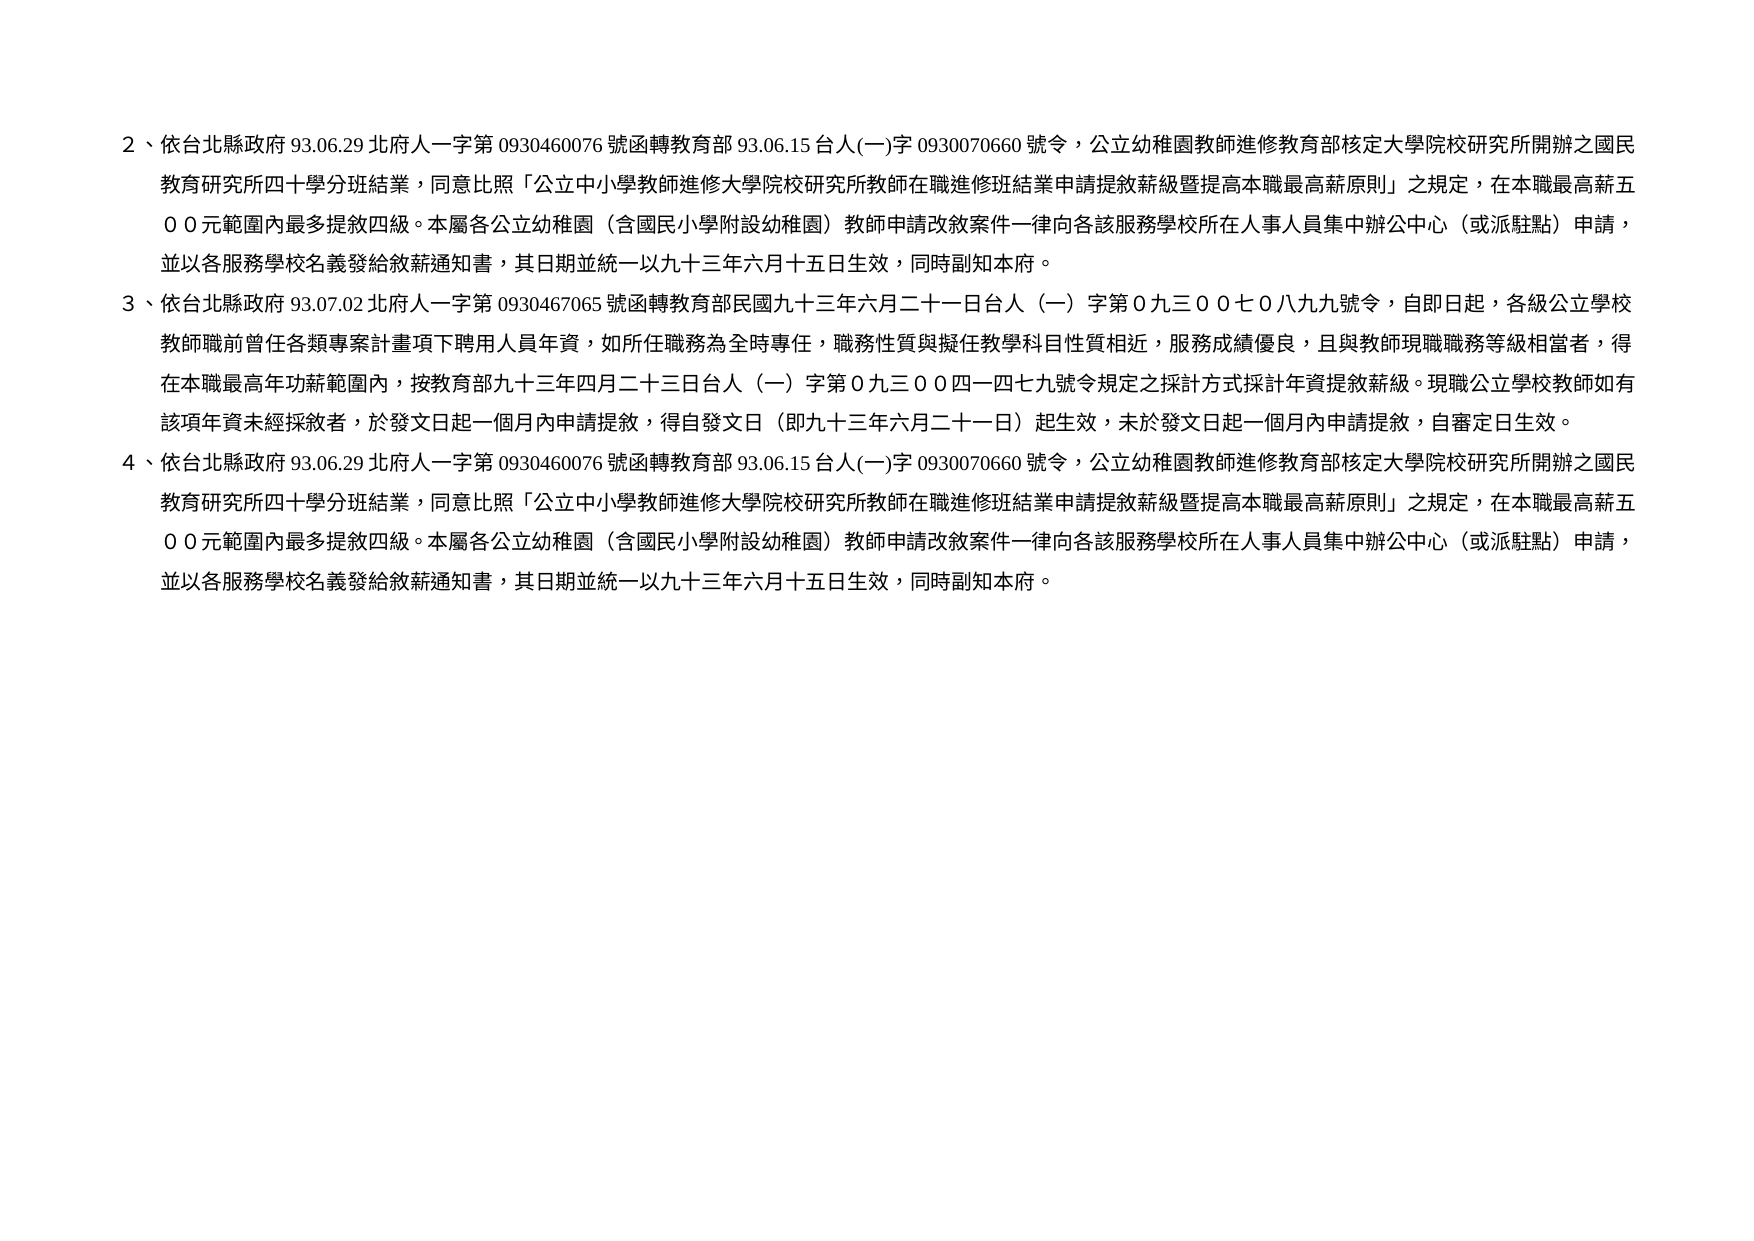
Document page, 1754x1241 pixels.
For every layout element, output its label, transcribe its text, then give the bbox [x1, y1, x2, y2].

text ３、依台北縣政府93.07.02北府人一字第0930467065號函轉教育部民國九十三年六月二十一日台人（一）字第０九三００七０八九九號令，自即日起，各級公立學校教師職前曾任各類專案計畫項下聘用人員年資，如所任職務為全時專任，職務性質與擬任教學科目性質相近，服務成績優良，且與教師現職職務等級相當者，得在本職最高年功薪範圍內，按教育部九十三年四月二十三日台人（一）字第０九三００四一四七九號令規定之採計方式採計年資提敘薪級。現職公立學校教師如有該項年資未經採敘者，於發文日起一個月內申請提敘，得自發文日（即九十三年六月二十一日）起生效，未於發文日起一個月內申請提敘，自審定日生效。 [118, 283, 1636, 441]
text ２、依台北縣政府93.06.29北府人一字第0930460076號函轉教育部93.06.15台人(一)字0930070660號令，公立幼稚園教師進修教育部核定大學院校研究所開辦之國民教育研究所四十學分班結業，同意比照「公立中小學教師進修大學院校研究所教師在職進修班結業申請提敘薪級暨提高本職最高薪原則」之規定，在本職最高薪五００元範圍內最多提敘四級。本屬各公立幼稚園（含國民小學附設幼稚園）教師申請改敘案件一律向各該服務學校所在人事人員集中辦公中心（或派駐點）申請，並以各服務學校名義發給敘薪通知書，其日期並統一以九十三年六月十五日生效，同時副知本府。 [118, 124, 1636, 283]
text ４、依台北縣政府93.06.29北府人一字第0930460076號函轉教育部93.06.15台人(一)字0930070660號令，公立幼稚園教師進修教育部核定大學院校研究所開辦之國民教育研究所四十學分班結業，同意比照「公立中小學教師進修大學院校研究所教師在職進修班結業申請提敘薪級暨提高本職最高薪原則」之規定，在本職最高薪五００元範圍內最多提敘四級。本屬各公立幼稚園（含國民小學附設幼稚園）教師申請改敘案件一律向各該服務學校所在人事人員集中辦公中心（或派駐點）申請，並以各服務學校名義發給敘薪通知書，其日期並統一以九十三年六月十五日生效，同時副知本府。 [118, 441, 1636, 600]
